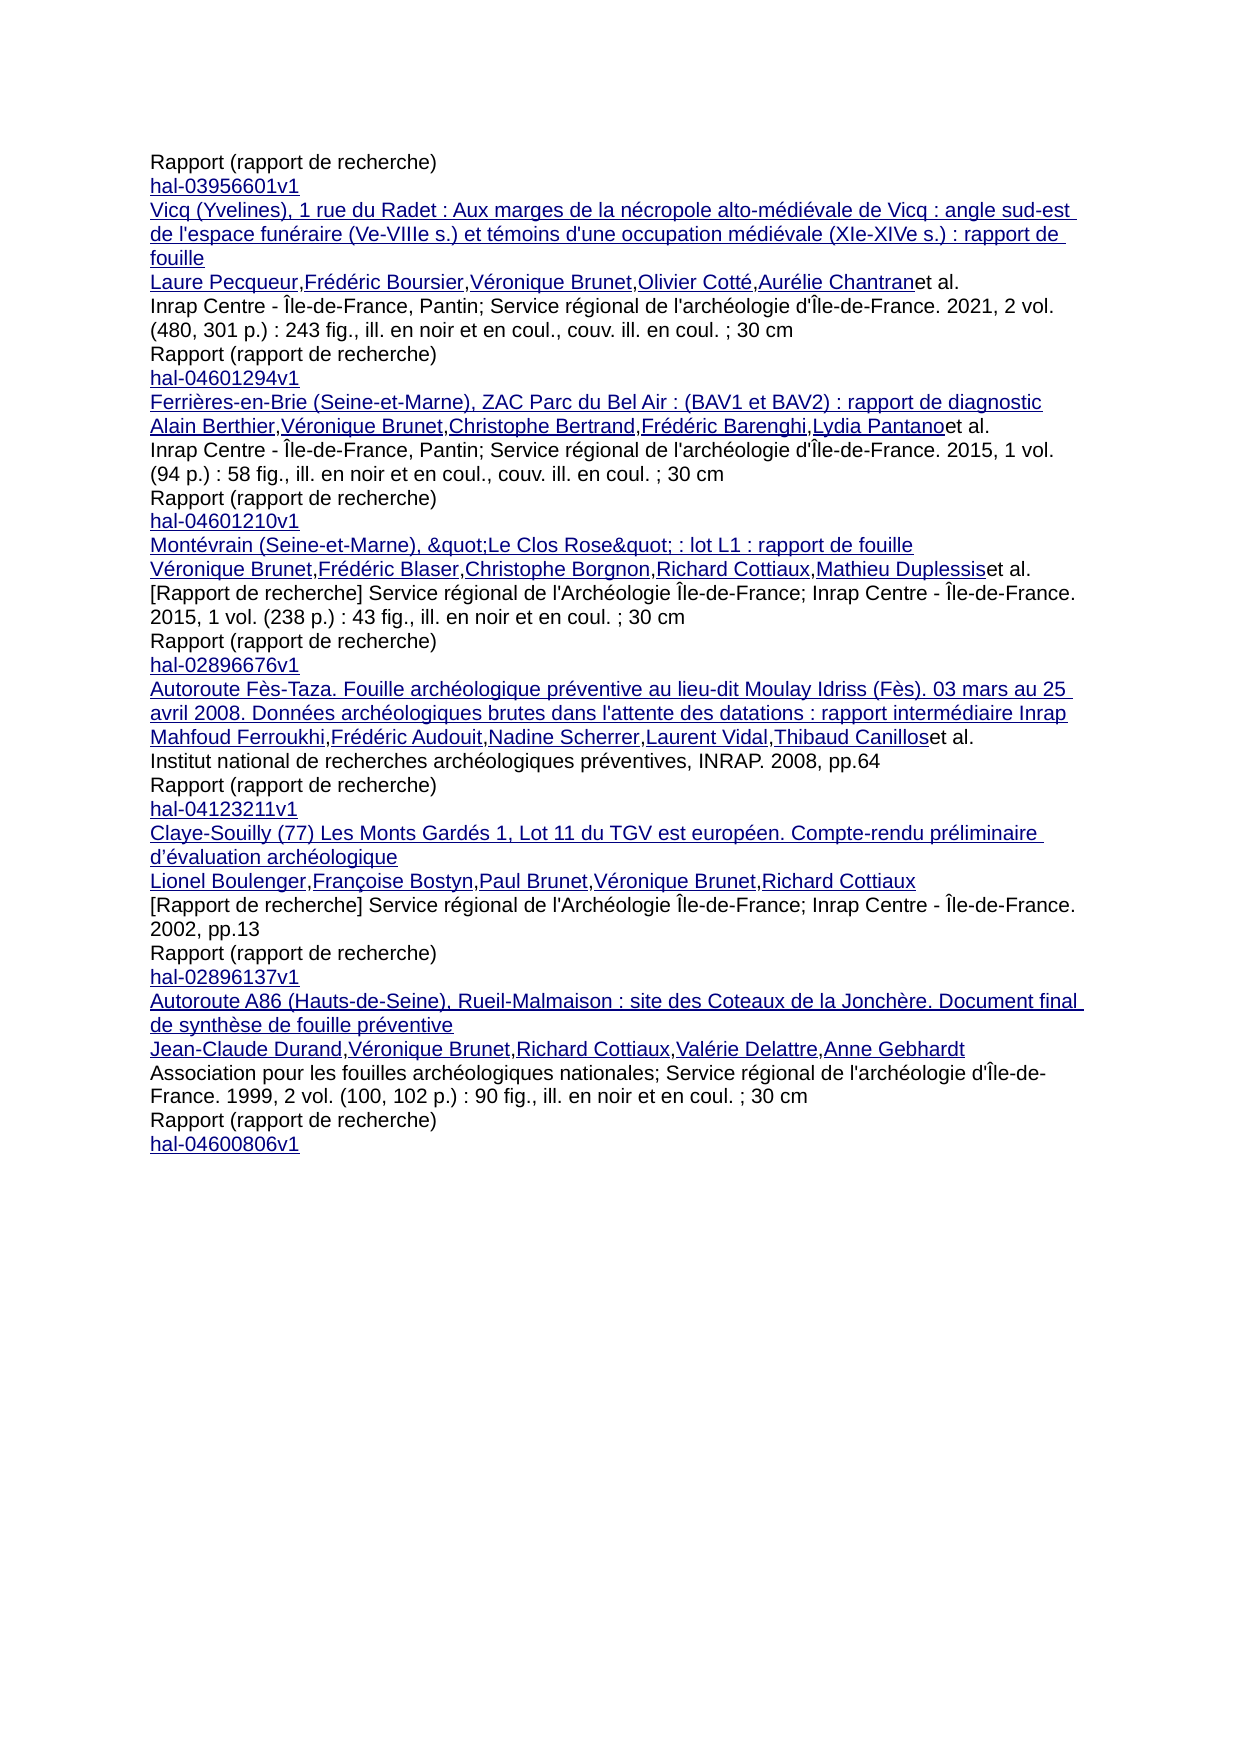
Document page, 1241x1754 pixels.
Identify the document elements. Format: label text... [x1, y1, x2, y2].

table_cell Autoroute A86 (Hauts-de-Seine), Rueil-Malmaison : site des Coteaux de la Jonchère. Document final de synthèse de fouille préventive Jean-Claude Durand,Véronique Brunet,Richard Cottiaux,Valérie Delattre,Anne Gebhardt Association pour les fouilles archéologiques nationales; Service régional de l'archéologie d'Île-de-France. 1999, 2 vol. (100, 102 p.) : 90 fig., ill. en noir et en coul. ; 30 cm Rapport (rapport de recherche) hal-04600806v1 [150, 989, 1090, 1156]
table_header Rapport (rapport de recherche) hal-03956601v1 [150, 150, 1090, 198]
table_cell Vicq (Yvelines), 1 rue du Radet : Aux marges de la nécropole alto-médiévale de Vicq : angle sud-est de l'espace funéraire (Ve-VIIIe s.) et témoins d'une occupation médiévale (XIe-XIVe s.) : rapport de fouille Laure Pecqueur,Frédéric Boursier,Véronique Brunet,Olivier Cotté,Aurélie Chantranet al. Inrap Centre - Île-de-France, Pantin; Service régional de l'archéologie d'Île-de-France. 2021, 2 vol. (480, 301 p.) : 243 fig., ill. en noir et en coul., couv. ill. en coul. ; 30 cm Rapport (rapport de recherche) hal-04601294v1 [150, 198, 1090, 389]
table_cell Autoroute Fès-Taza. Fouille archéologique préventive au lieu-dit Moulay Idriss (Fès). 03 mars au 25 avril 2008. Données archéologiques brutes dans l'attente des datations : rapport intermédiaire Inrap Mahfoud Ferroukhi,Frédéric Audouit,Nadine Scherrer,Laurent Vidal,Thibaud Canilloset al. Institut national de recherches archéologiques préventives, INRAP. 2008, pp.64 Rapport (rapport de recherche) hal-04123211v1 [150, 677, 1090, 821]
table_cell Claye-Souilly (77) Les Monts Gardés 1, Lot 11 du TGV est européen. Compte-rendu préliminaire d’évaluation archéologique Lionel Boulenger,Françoise Bostyn,Paul Brunet,Véronique Brunet,Richard Cottiaux [Rapport de recherche] Service régional de l'Archéologie Île-de-France; Inrap Centre - Île-de-France. 2002, pp.13 Rapport (rapport de recherche) hal-02896137v1 [150, 821, 1090, 988]
table_cell Montévrain (Seine-et-Marne), &quot;Le Clos Rose&quot; : lot L1 : rapport de fouille Véronique Brunet,Frédéric Blaser,Christophe Borgnon,Richard Cottiaux,Mathieu Duplessiset al. [Rapport de recherche] Service régional de l'Archéologie Île-de-France; Inrap Centre - Île-de-France. 2015, 1 vol. (238 p.) : 43 fig., ill. en noir et en coul. ; 30 cm Rapport (rapport de recherche) hal-02896676v1 [150, 533, 1090, 677]
table_cell Ferrières-en-Brie (Seine-et-Marne), ZAC Parc du Bel Air : (BAV1 et BAV2) : rapport de diagnostic Alain Berthier,Véronique Brunet,Christophe Bertrand,Frédéric Barenghi,Lydia Pantanoet al. Inrap Centre - Île-de-France, Pantin; Service régional de l'archéologie d'Île-de-France. 2015, 1 vol. (94 p.) : 58 fig., ill. en noir et en coul., couv. ill. en coul. ; 30 cm Rapport (rapport de recherche) hal-04601210v1 [150, 390, 1090, 533]
